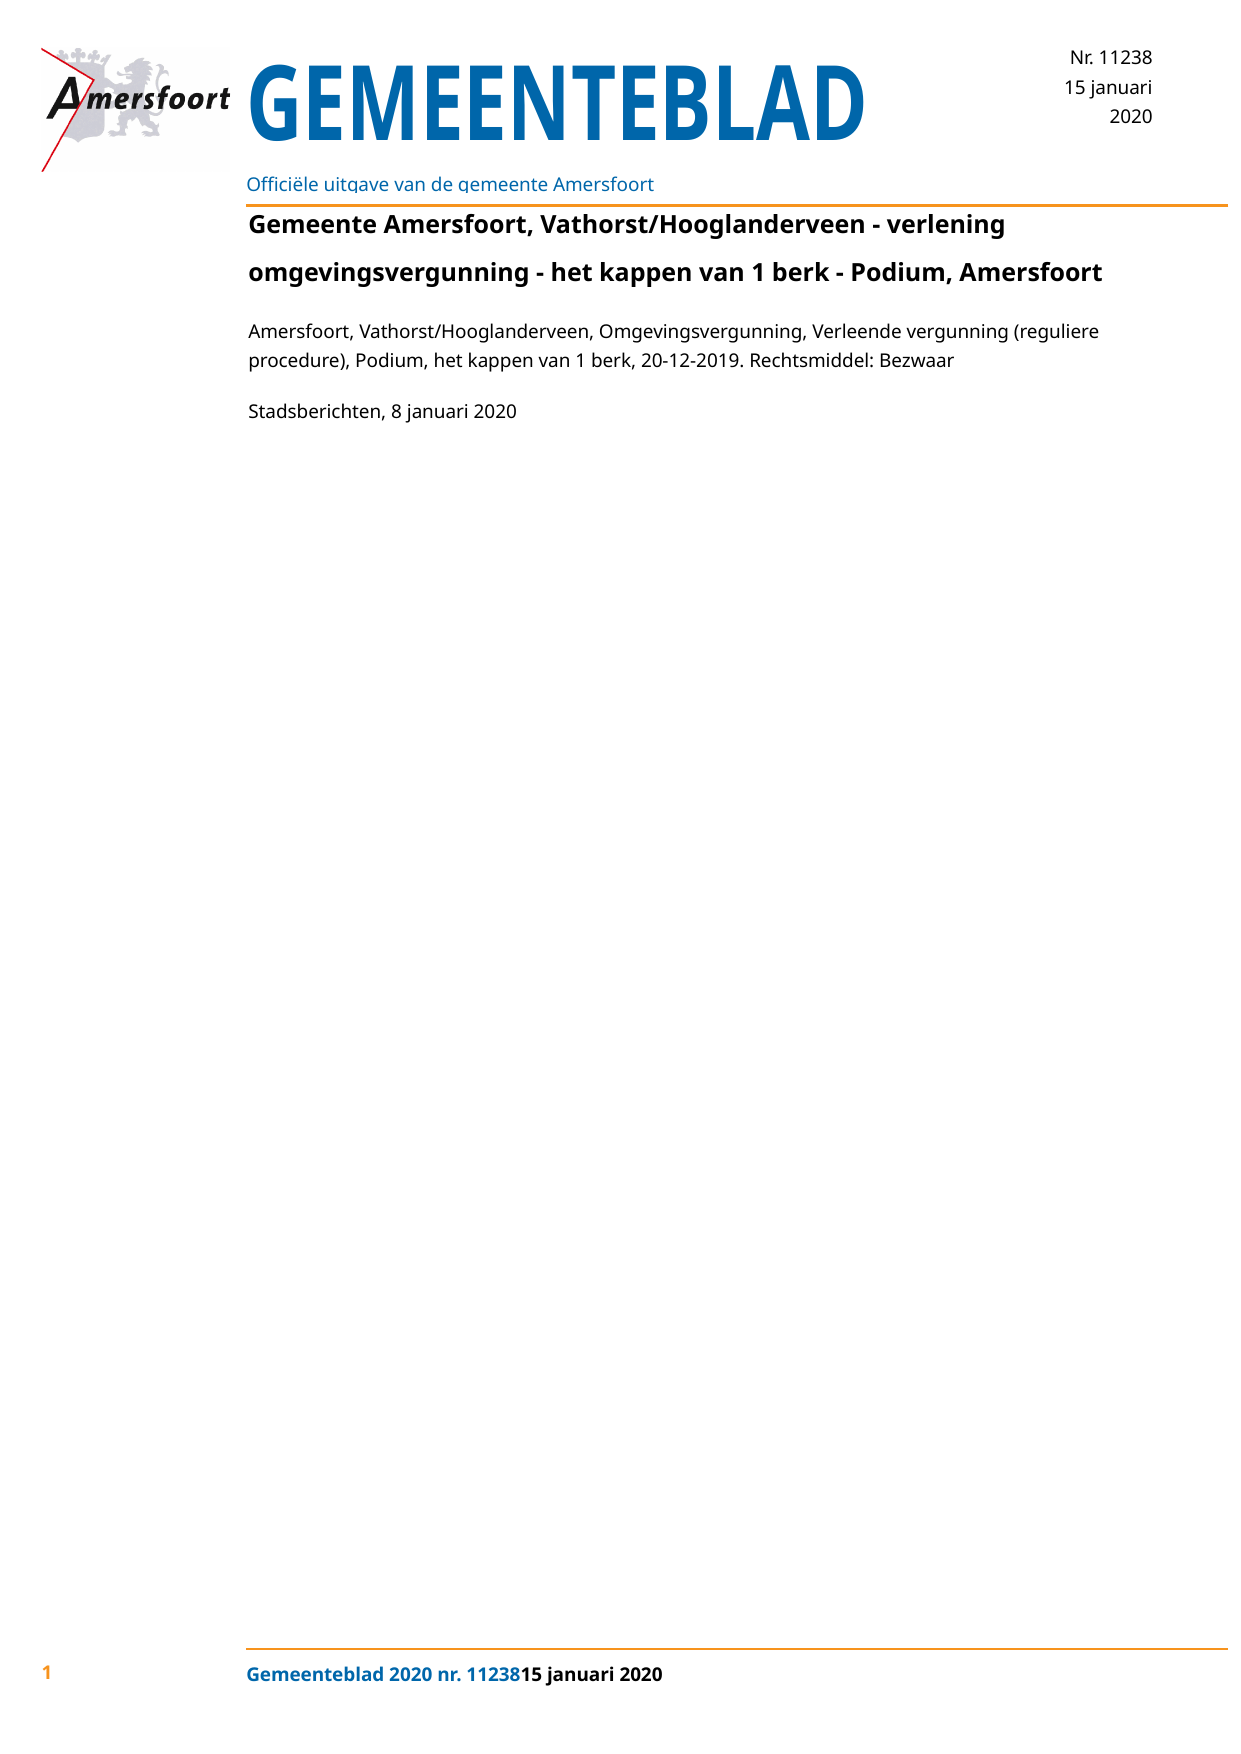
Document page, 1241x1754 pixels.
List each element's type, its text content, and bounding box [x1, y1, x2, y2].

text Amersfoort, Vathorst/Hooglanderveen, Omgevingsvergunning, Verleende vergunning (reguliere procedure), Podium, het kappen van 1 berk, 20-12-2019. Rechtsmiddel: Bezwaar [248, 318, 1152, 373]
text Stadsberichten, 8 januari 2020 [248, 398, 1152, 424]
picture [41, 47, 231, 172]
text Gemeente Amersfoort, Vathorst/Hooglanderveen - verlening omgevingsvergunning - het kappen van 1 berk - Podium, Amersfoort [248, 207, 1152, 288]
